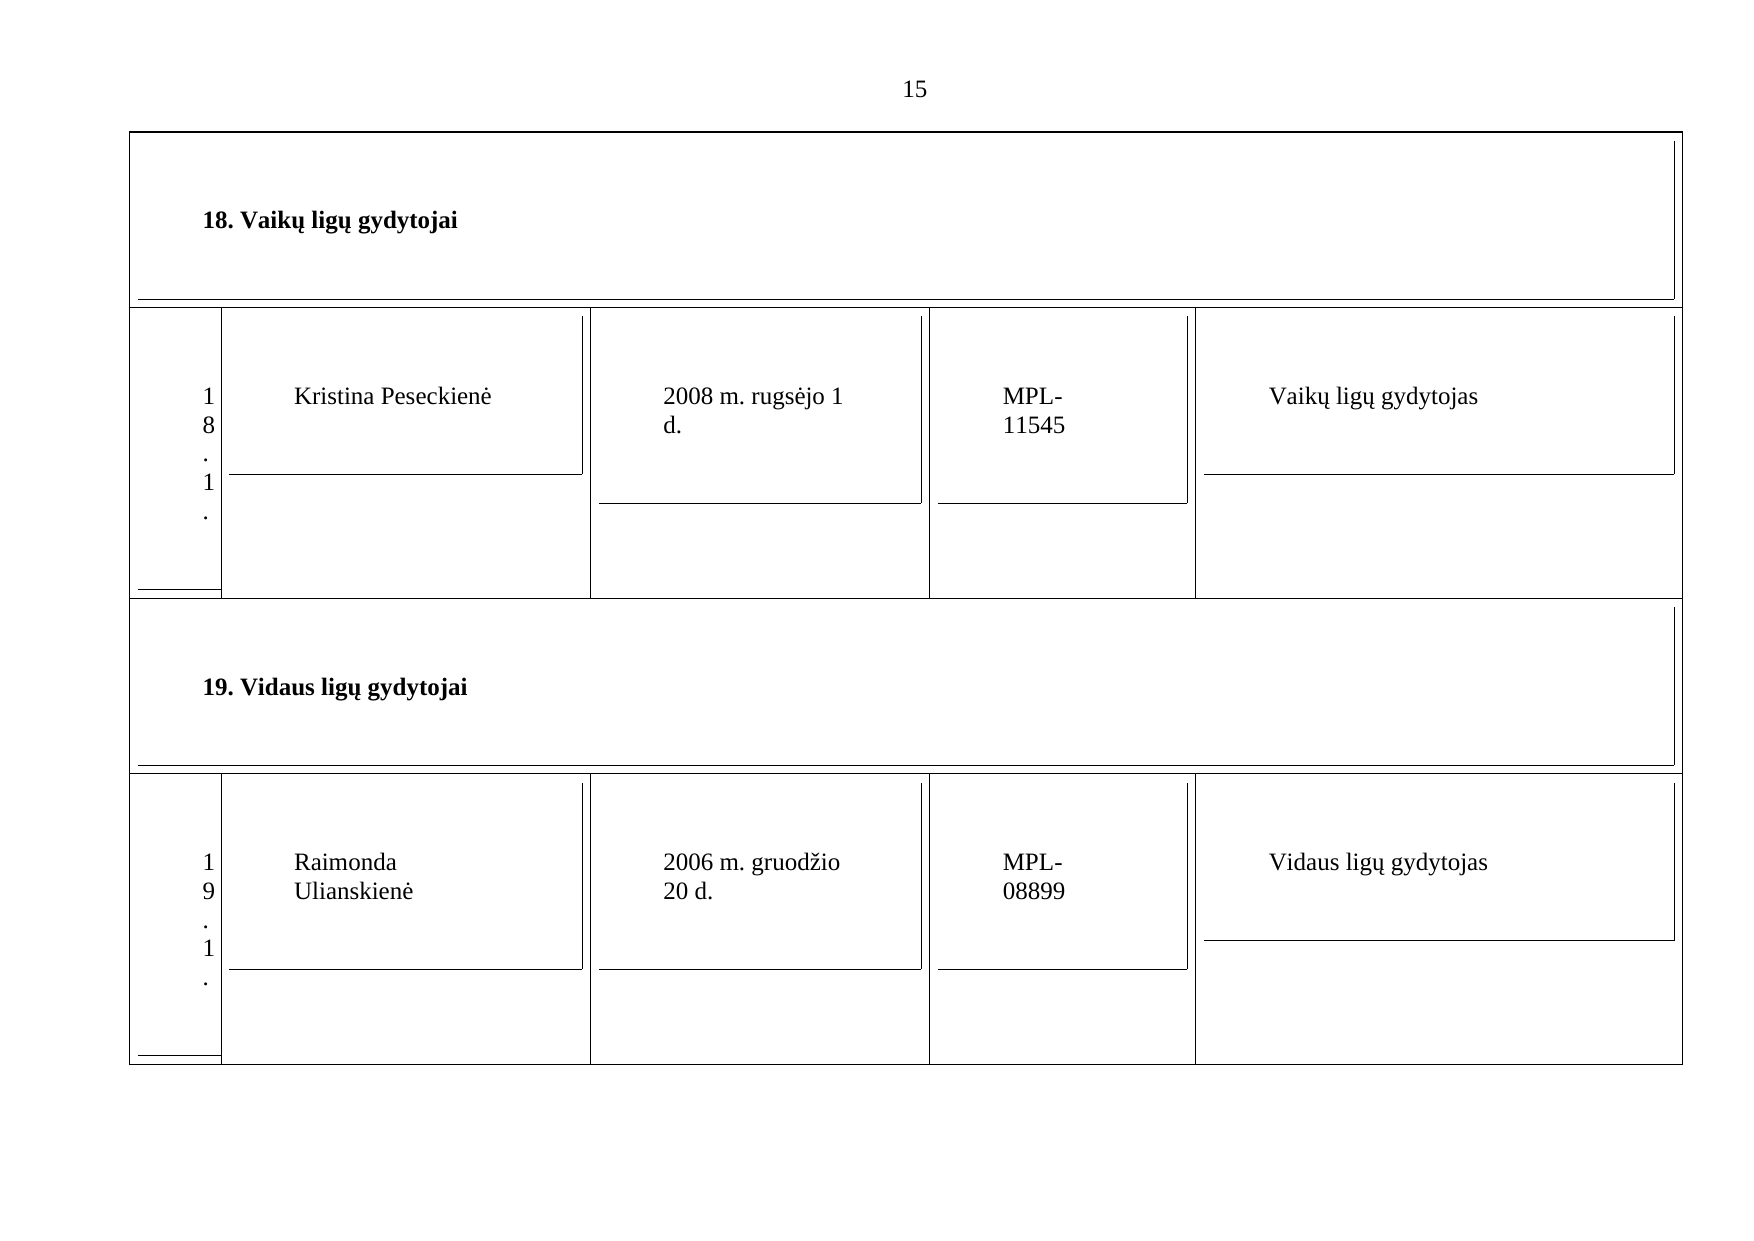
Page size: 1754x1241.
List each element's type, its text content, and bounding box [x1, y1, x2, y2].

table_cell Kristina Peseckienė [222, 308, 590, 598]
table_cell Vidaus ligų gydytojas [1196, 774, 1682, 1064]
table_cell 2006 m. gruodžio 20 d. [591, 774, 929, 1064]
table_cell 18. Vaikų ligų gydytojai [130, 133, 1682, 307]
table_cell 2008 m. rugsėjo 1 d. [591, 308, 929, 598]
table_cell MPL-11545 [930, 308, 1195, 598]
table_cell MPL-08899 [930, 774, 1195, 1064]
table_cell 19. Vidaus ligų gydytojai [130, 599, 1682, 773]
table_cell Vaikų ligų gydytojas [1196, 308, 1682, 598]
table_cell 19.1. [130, 774, 221, 1064]
table_cell Raimonda Ulianskienė [222, 774, 590, 1064]
table_cell 18.1. [130, 308, 221, 598]
